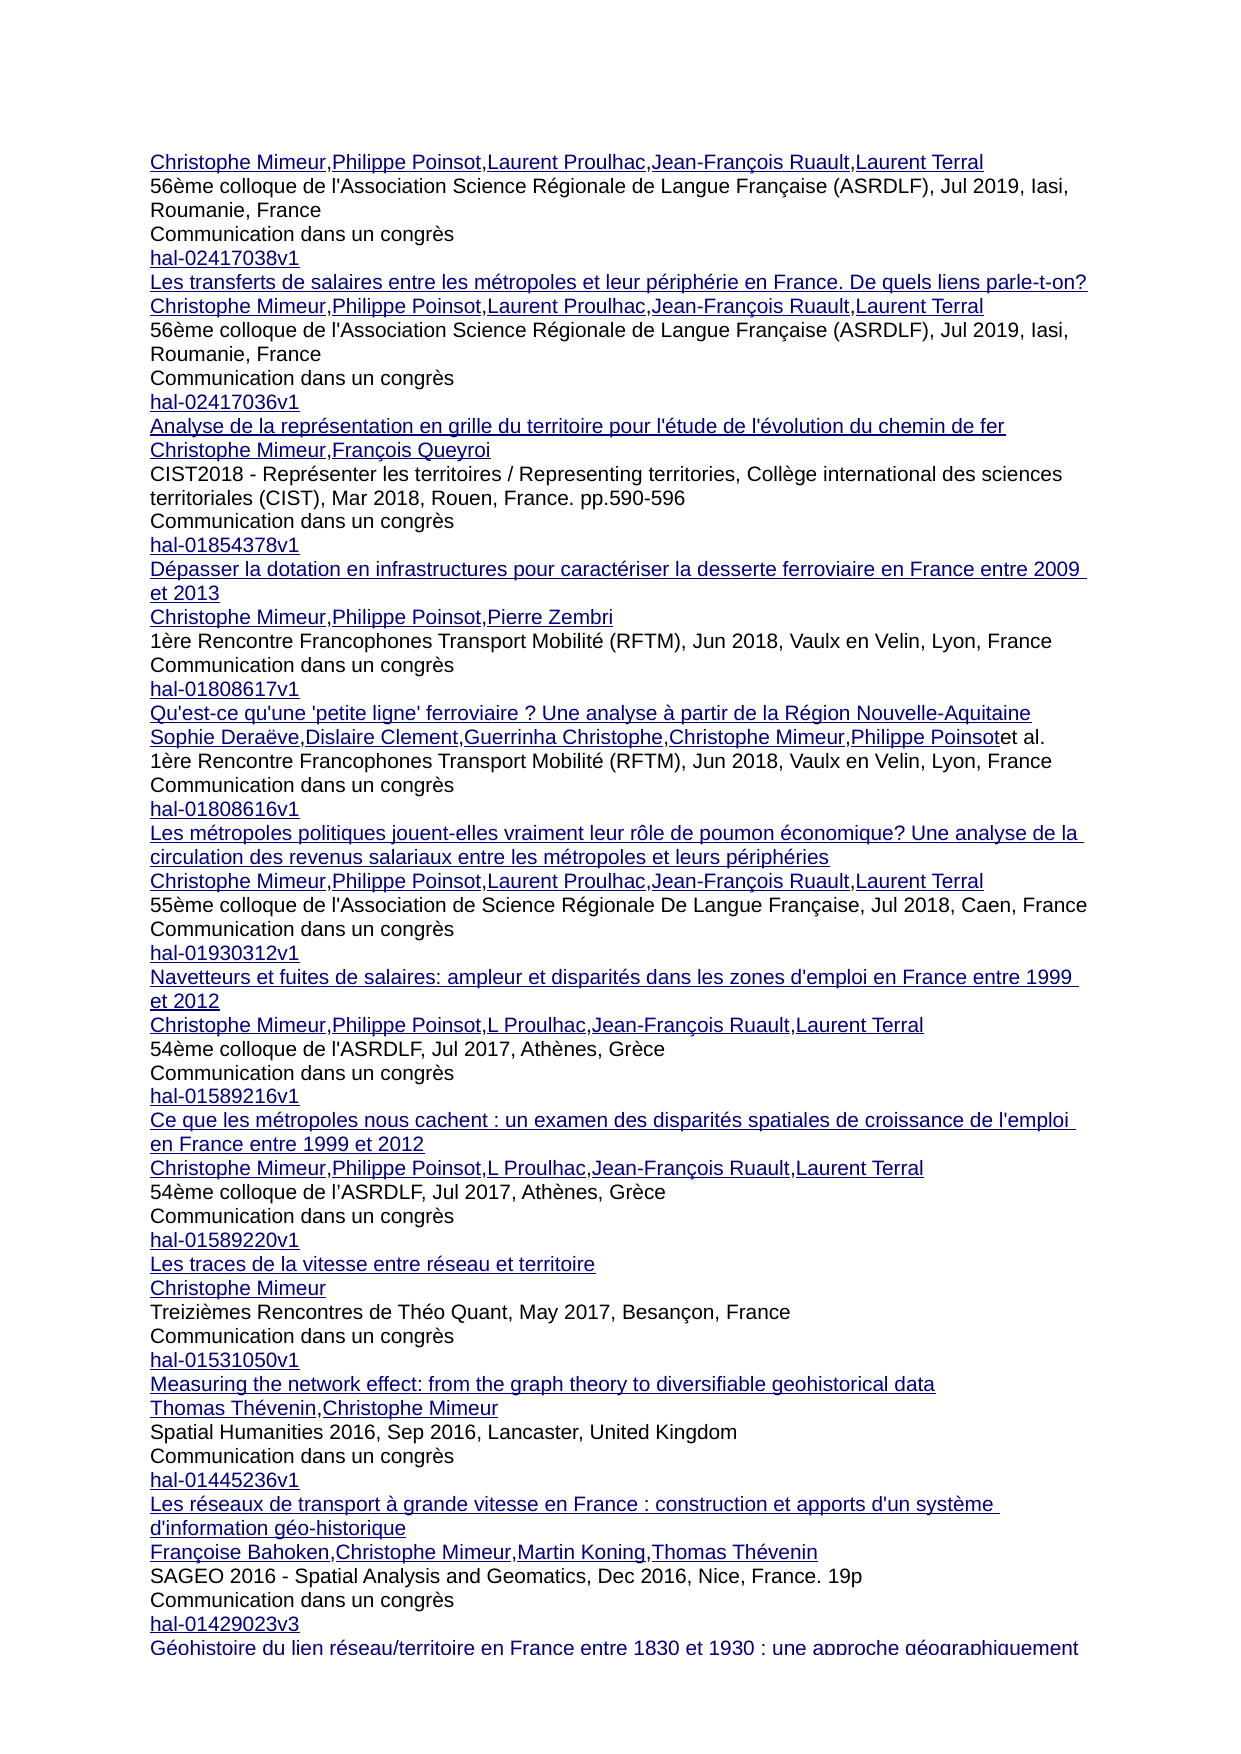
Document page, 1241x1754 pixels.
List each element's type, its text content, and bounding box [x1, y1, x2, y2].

table_cell Ce que les métropoles nous cachent : un examen des disparités spatiales de croissance de l'emploi en France entre 1999 et 2012 Christophe Mimeur,Philippe Poinsot,L Proulhac,Jean-François Ruault,Laurent Terral 54ème colloque de l’ASRDLF, Jul 2017, Athènes, Grèce Communication dans un congrès hal-01589220v1 [150, 1108, 1090, 1252]
table_cell Géohistoire du lien réseau/territoire en France entre 1830 et 1930 : une approche géographiquement [150, 1635, 1090, 1655]
table_cell Les réseaux de transport à grande vitesse en France : construction et apports d'un système d'information géo-historique Françoise Bahoken,Christophe Mimeur,Martin Koning,Thomas Thévenin SAGEO 2016 - Spatial Analysis and Geomatics, Dec 2016, Nice, France. 19p Communication dans un congrès hal-01429023v3 [150, 1492, 1090, 1635]
table_cell Les traces de la vitesse entre réseau et territoire Christophe Mimeur Treizièmes Rencontres de Théo Quant, May 2017, Besançon, France Communication dans un congrès hal-01531050v1 [150, 1252, 1090, 1372]
table_cell Les métropoles politiques jouent-elles vraiment leur rôle de poumon économique? Une analyse de la circulation des revenus salariaux entre les métropoles et leurs périphéries Christophe Mimeur,Philippe Poinsot,Laurent Proulhac,Jean-François Ruault,Laurent Terral 55ème colloque de l'Association de Science Régionale De Langue Française, Jul 2018, Caen, France Communication dans un congrès hal-01930312v1 [150, 821, 1090, 964]
table_cell Measuring the network effect: from the graph theory to diversifiable geohistorical data Thomas Thévenin,Christophe Mimeur Spatial Humanities 2016, Sep 2016, Lancaster, United Kingdom Communication dans un congrès hal-01445236v1 [150, 1372, 1090, 1492]
table_cell Qu'est-ce qu'une 'petite ligne' ferroviaire ? Une analyse à partir de la Région Nouvelle-Aquitaine Sophie Deraëve,Dislaire Clement,Guerrinha Christophe,Christophe Mimeur,Philippe Poinsotet al. 1ère Rencontre Francophones Transport Mobilité (RFTM), Jun 2018, Vaulx en Velin, Lyon, France Communication dans un congrès hal-01808616v1 [150, 701, 1090, 821]
table_cell Analyse de la représentation en grille du territoire pour l'étude de l'évolution du chemin de fer Christophe Mimeur,François Queyroi CIST2018 - Représenter les territoires / Representing territories, Collège international des sciences territoriales (CIST), Mar 2018, Rouen, France. pp.590-596 Communication dans un congrès hal-01854378v1 [150, 414, 1090, 557]
table_cell Navetteurs et fuites de salaires: ampleur et disparités dans les zones d'emploi en France entre 1999 et 2012 Christophe Mimeur,Philippe Poinsot,L Proulhac,Jean-François Ruault,Laurent Terral 54ème colloque de l'ASRDLF, Jul 2017, Athènes, Grèce Communication dans un congrès hal-01589216v1 [150, 965, 1090, 1108]
table_cell Les transferts de salaires entre les métropoles et leur périphérie en France. De quels liens parle-t-on? Christophe Mimeur,Philippe Poinsot,Laurent Proulhac,Jean-François Ruault,Laurent Terral 56ème colloque de l'Association Science Régionale de Langue Française (ASRDLF), Jul 2019, Iasi, Roumanie, France Communication dans un congrès hal-02417036v1 [150, 270, 1090, 413]
table_cell Dépasser la dotation en infrastructures pour caractériser la desserte ferroviaire en France entre 2009 et 2013 Christophe Mimeur,Philippe Poinsot,Pierre Zembri 1ère Rencontre Francophones Transport Mobilité (RFTM), Jun 2018, Vaulx en Velin, Lyon, France Communication dans un congrès hal-01808617v1 [150, 557, 1090, 701]
table_cell Christophe Mimeur,Philippe Poinsot,Laurent Proulhac,Jean-François Ruault,Laurent Terral 56ème colloque de l'Association Science Régionale de Langue Française (ASRDLF), Jul 2019, Iasi, Roumanie, France Communication dans un congrès hal-02417038v1 [150, 150, 1090, 270]
